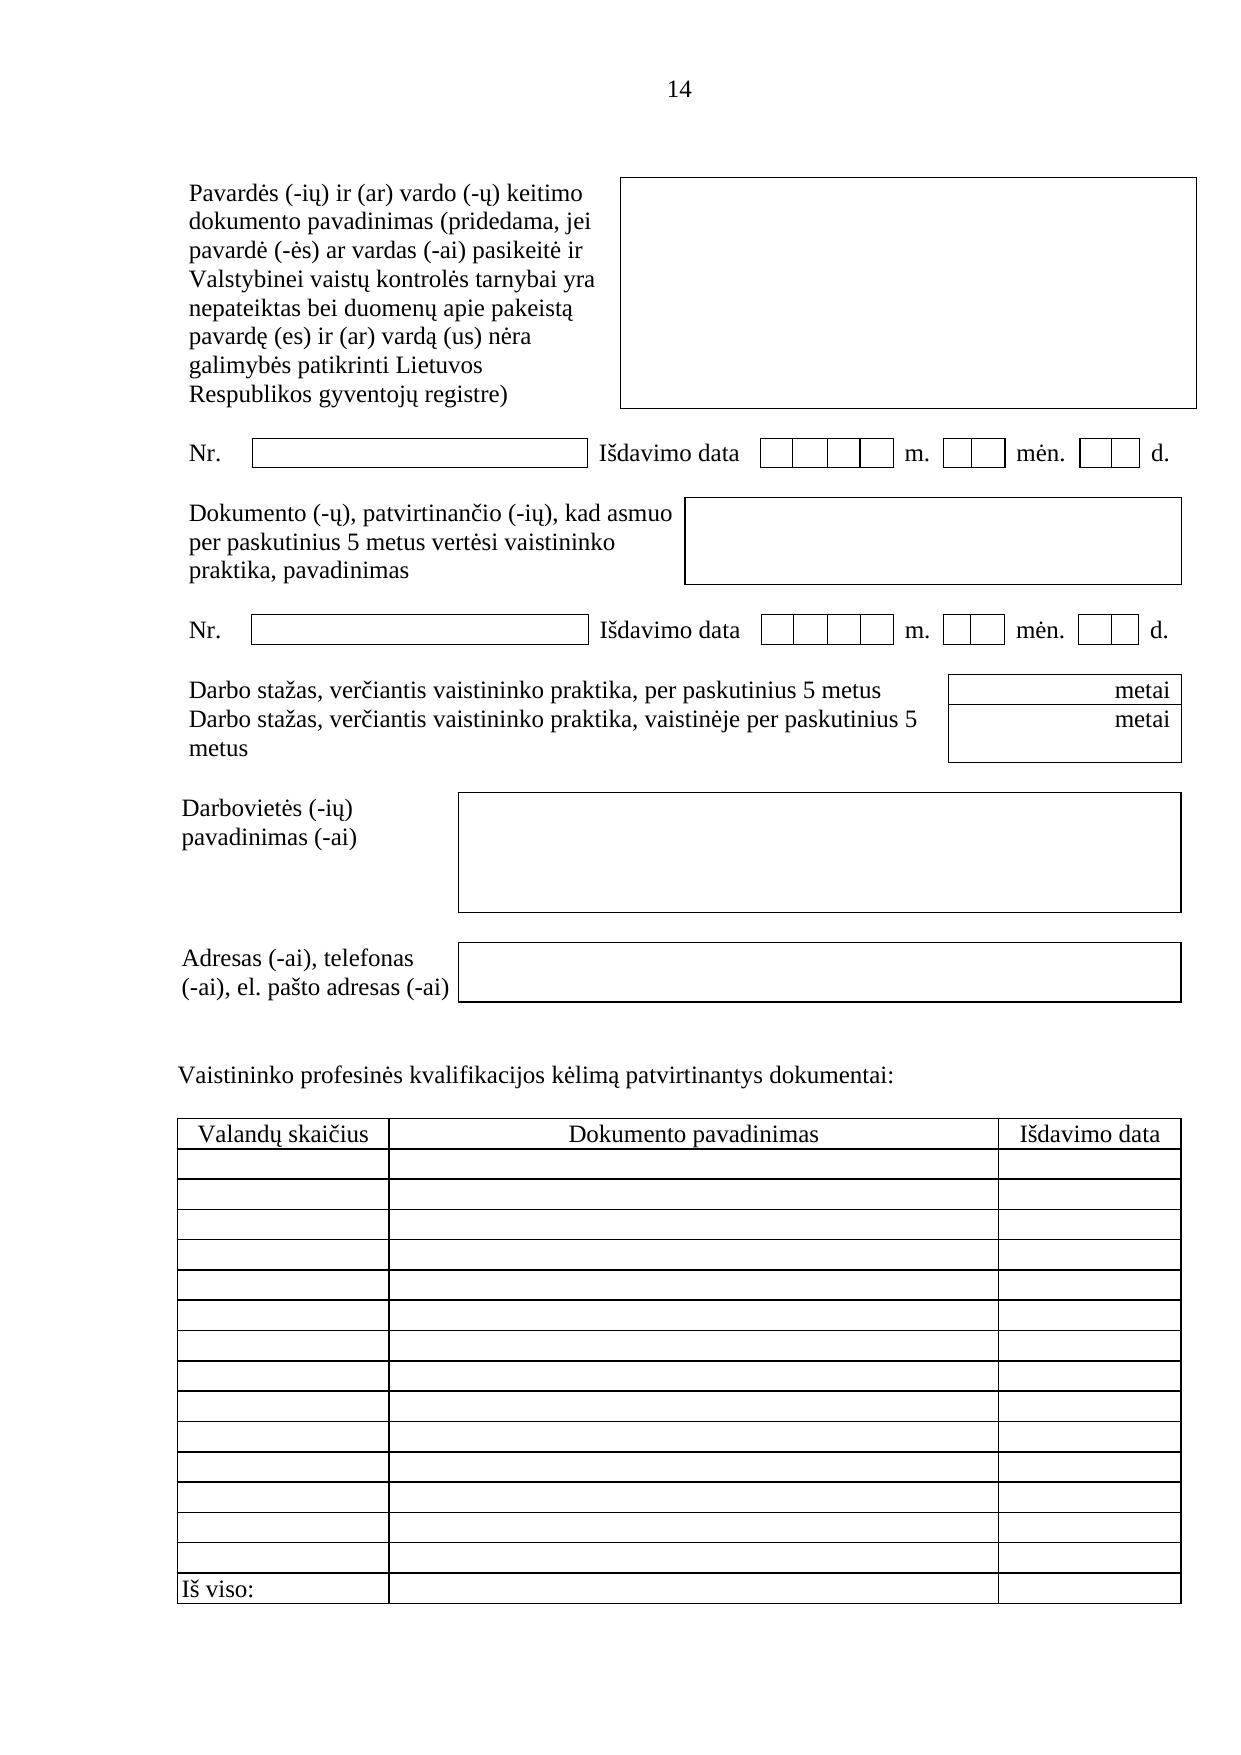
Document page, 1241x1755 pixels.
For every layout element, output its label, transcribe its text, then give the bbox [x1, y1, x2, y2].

table_cell [390, 1271, 998, 1299]
table_cell [620, 118, 1196, 177]
table_cell metai [949, 705, 1181, 762]
table_header [1112, 615, 1138, 644]
table_header Nr. [177, 438, 252, 467]
table_cell [999, 1362, 1180, 1390]
table_cell [178, 1150, 388, 1178]
table_cell Iš viso: [178, 1574, 388, 1602]
table_header [761, 439, 792, 467]
table_cell [999, 1453, 1180, 1481]
table_cell [621, 178, 1196, 408]
table_cell [390, 1513, 998, 1542]
table_cell [999, 1210, 1180, 1239]
table_cell [999, 1150, 1180, 1178]
table_header m. [894, 438, 943, 467]
table_header Išdavimo data [589, 614, 761, 644]
table_header [252, 615, 588, 644]
table_cell [390, 1240, 998, 1269]
text Vaistininko profesinės kvalifikacijos kėlimą patvirtinantys dokumentai: [177, 1060, 1181, 1089]
table_header metai [949, 675, 1181, 703]
table_cell [999, 1271, 1180, 1299]
table_cell Pavardės (-ių) ir (ar) vardo (-ų) keitimo dokumento pavadinimas (pridedama, jei pavardė (-ės) ar vardas (-ai) pasikeitė ir Valstybinei vaistų kontrolės tarnybai yra nepateiktas bei duomenų apie pakeistą pavardę (es) ir (ar) vardą (us) nėra galimybės patikrinti Lietuvos Respublikos gyventojų registre) [177, 177, 620, 408]
table_header [793, 439, 827, 467]
table_cell [999, 1240, 1180, 1269]
table_cell [390, 1331, 998, 1360]
table_cell [178, 1362, 388, 1390]
table_header mėn. [1006, 438, 1079, 467]
table_header mėn. [1005, 614, 1078, 644]
table_header [828, 439, 859, 467]
table_header Darbovietės (-ių) pavadinimas (-ai) [177, 792, 458, 851]
table_cell [999, 1301, 1180, 1330]
table_cell [390, 1180, 998, 1208]
table_header [1079, 615, 1111, 644]
table_header [972, 439, 1004, 467]
table_cell [178, 1180, 388, 1208]
table_cell [390, 1422, 998, 1451]
table_header Išdavimo data [588, 438, 760, 467]
table_header [1081, 439, 1111, 467]
table_cell Darbo stažas, verčiantis vaistininko praktika, vaistinėje per paskutinius 5 metus [177, 704, 948, 762]
table_cell [999, 1422, 1180, 1451]
table_cell [999, 1180, 1180, 1208]
table_cell [390, 1392, 998, 1421]
table_header [459, 793, 1180, 912]
table_cell [177, 881, 458, 912]
table_cell Adresas (-ai), telefonas (-ai), el. pašto adresas (-ai) [177, 942, 458, 1001]
table_cell [390, 1483, 998, 1512]
table_header [971, 615, 1004, 644]
table_cell [999, 1392, 1180, 1421]
table_cell [178, 1543, 388, 1572]
table_cell [177, 912, 458, 942]
table_header Nr. [177, 614, 251, 644]
table_header [762, 615, 793, 644]
table_header d. [1139, 614, 1181, 644]
table_cell [178, 1210, 388, 1239]
table_cell [999, 1331, 1180, 1360]
table_cell [390, 1362, 998, 1390]
table_cell [178, 1513, 388, 1542]
table_cell [459, 943, 1180, 1001]
table_cell [178, 1483, 388, 1512]
table_cell [458, 913, 1181, 942]
table_cell [1196, 118, 1222, 177]
table_cell [178, 1301, 388, 1330]
table_header Valandų skaičius [178, 1119, 388, 1148]
table_header [861, 615, 893, 644]
table_header [794, 615, 827, 644]
table_cell [390, 1453, 998, 1481]
table_header [861, 439, 893, 467]
table_cell [390, 1543, 998, 1572]
table_cell [178, 1422, 388, 1451]
table_header [828, 615, 860, 644]
table_header Dokumento pavadinimas [390, 1119, 998, 1148]
table_header [686, 498, 1181, 584]
table_header Išdavimo data [999, 1119, 1180, 1148]
table_cell [390, 1301, 998, 1330]
table_cell [177, 118, 620, 177]
table_cell [178, 1453, 388, 1481]
table_header [944, 615, 970, 644]
table_cell [390, 1150, 998, 1178]
table_cell [177, 851, 458, 881]
table_cell [178, 1271, 388, 1299]
table_cell [999, 1543, 1180, 1572]
table_header [1112, 439, 1139, 467]
table_cell [178, 1392, 388, 1421]
table_cell [1197, 177, 1222, 408]
table_cell [390, 1574, 998, 1602]
table_cell [999, 1483, 1180, 1512]
table_header Dokumento (-ų), patvirtinančio (-ių), kad asmuo per paskutinius 5 metus vertėsi vaistininko praktika, pavadinimas [177, 497, 684, 584]
table_header Darbo stažas, verčiantis vaistininko praktika, per paskutinius 5 metus [177, 674, 948, 703]
table_cell [999, 1513, 1180, 1542]
table_cell [178, 1240, 388, 1269]
table_header [944, 439, 971, 467]
table_header [253, 439, 587, 467]
table_cell [999, 1574, 1180, 1602]
table_header m. [894, 614, 943, 644]
table_cell [390, 1210, 998, 1239]
table_cell [178, 1331, 388, 1360]
table_header d. [1140, 438, 1181, 467]
